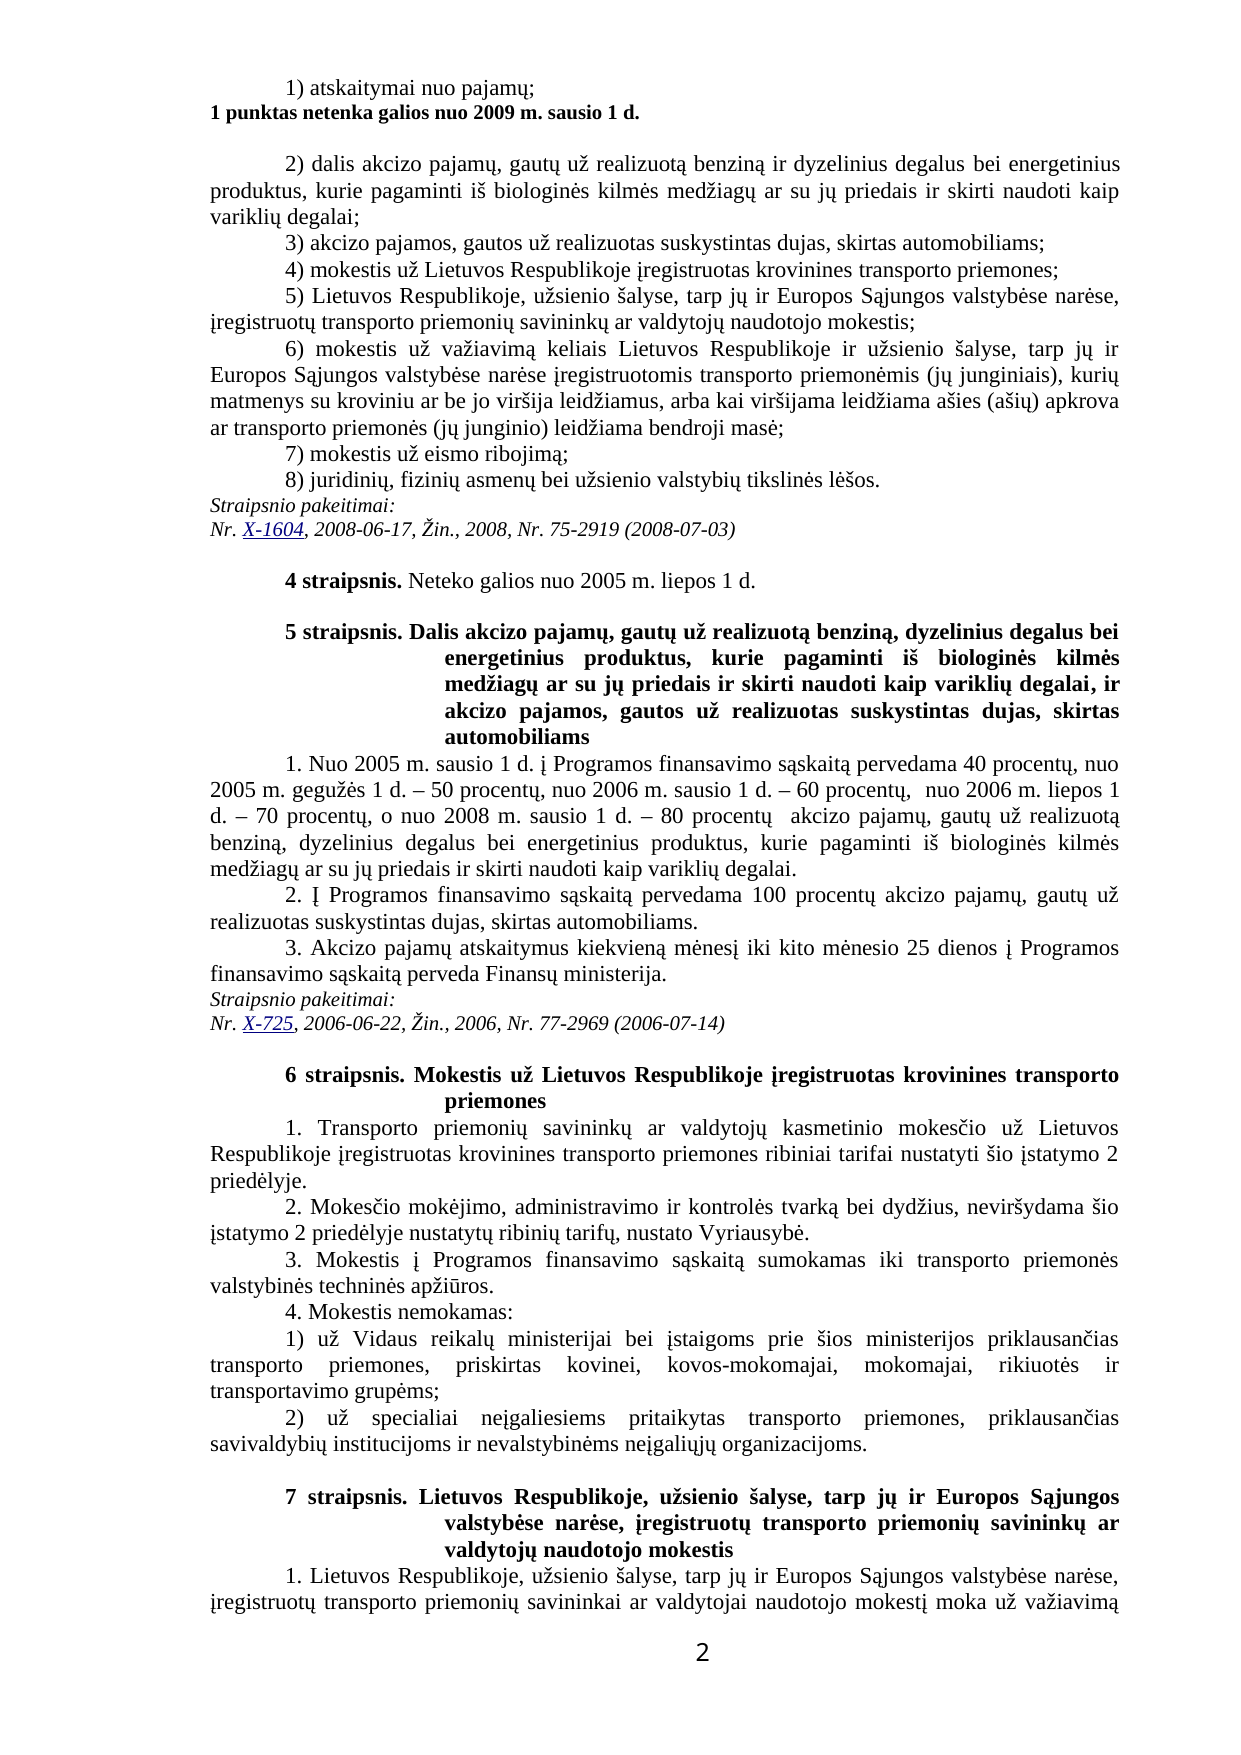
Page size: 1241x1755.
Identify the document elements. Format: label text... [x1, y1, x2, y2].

text 3) akcizo pajamos, gautos už realizuotas suskystintas dujas, skirtas automobiliams; [210, 229, 1120, 256]
text 1) atskaitymai nuo pajamų; [210, 73, 1120, 100]
text 1. Transporto priemonių savininkų ar valdytojų kasmetinio mokesčio už Lietuvos Respublikoje įregistruotas krovinines transporto priemones ribiniai tarifai nustatyti šio įstatymo 2 priedėlyje. [210, 1114, 1120, 1193]
text 5) Lietuvos Respublikoje, užsienio šalyse, tarp jų ir Europos Sąjungos valstybėse narėse, įregistruotų transporto priemonių savininkų ar valdytojų naudotojo mokestis; [210, 282, 1120, 335]
text 3. Mokestis į Programos finansavimo sąskaitą sumokamas iki transporto priemonės valstybinės techninės apžiūros. [210, 1246, 1120, 1298]
text 4) mokestis už Lietuvos Respublikoje įregistruotas krovinines transporto priemones; [210, 256, 1120, 282]
text 1. Nuo 2005 m. sausio 1 d. į Programos finansavimo sąskaitą pervedama 40 procentų, nuo 2005 m. gegužės 1 d. – 50 procentų, nuo 2006 m. sausio 1 d. – 60 procentų, nuo 2006 m. liepos 1 d. – 70 procentų, o nuo 2008 m. sausio 1 d. – 80 procentų akcizo pajamų, gautų už realizuotą benziną, dyzelinius degalus bei energetinius produktus, kurie pagaminti iš biologinės kilmės medžiagų ar su jų priedais ir skirti naudoti kaip variklių degalai. [210, 749, 1120, 881]
text 2) už specialiai neįgaliesiems pritaikytas transporto priemones, priklausančias savivaldybių institucijoms ir nevalstybinėms neįgaliųjų organizacijoms. [210, 1404, 1120, 1457]
text 2) dalis akcizo pajamų, gautų už realizuotą benziną ir dyzelinius degalus bei energetinius produktus, kurie pagaminti iš biologinės kilmės medžiagų ar su jų priedais ir skirti naudoti kaip variklių degalai; [210, 150, 1120, 229]
text 4. Mokestis nemokamas: [210, 1298, 1120, 1325]
text Nr. X-725, 2006-06-22, Žin., 2006, Nr. 77-2969 (2006-07-14) [210, 1011, 1120, 1035]
text 5 straipsnis. Dalis akcizo pajamų, gautų už realizuotą benziną, dyzelinius degalus bei energetinius produktus, kurie pagaminti iš biologinės kilmės medžiagų ar su jų priedais ir skirti naudoti kaip variklių degalai, ir akcizo pajamos, gautos už realizuotas suskystintas dujas, skirtas automobiliams [285, 618, 1120, 749]
text 7) mokestis už eismo ribojimą; [210, 440, 1120, 467]
text 2. Mokesčio mokėjimo, administravimo ir kontrolės tvarką bei dydžius, neviršydama šio įstatymo 2 priedėlyje nustatytų ribinių tarifų, nustato Vyriausybė. [210, 1193, 1120, 1246]
text Straipsnio pakeitimai: [210, 987, 1120, 1011]
text 2. Į Programos finansavimo sąskaitą pervedama 100 procentų akcizo pajamų, gautų už realizuotas suskystintas dujas, skirtas automobiliams. [210, 881, 1120, 934]
text 6 straipsnis. Mokestis už Lietuvos Respublikoje įregistruotas krovinines transporto priemones [285, 1061, 1120, 1114]
text 3. Akcizo pajamų atskaitymus kiekvieną mėnesį iki kito mėnesio 25 dienos į Programos finansavimo sąskaitą perveda Finansų ministerija. [210, 934, 1120, 987]
text 7 straipsnis. Lietuvos Respublikoje, užsienio šalyse, tarp jų ir Europos Sąjungos valstybėse narėse, įregistruotų transporto priemonių savininkų ar valdytojų naudotojo mokestis [285, 1483, 1120, 1562]
text 6) mokestis už važiavimą keliais Lietuvos Respublikoje ir užsienio šalyse, tarp jų ir Europos Sąjungos valstybėse narėse įregistruotomis transporto priemonėmis (jų junginiais), kurių matmenys su kroviniu ar be jo viršija leidžiamus, arba kai viršijama leidžiama ašies (ašių) apkrova ar transporto priemonės (jų junginio) leidžiama bendroji masė; [210, 335, 1120, 440]
text 8) juridinių, fizinių asmenų bei užsienio valstybių tikslinės lėšos. [210, 467, 1120, 493]
text 1) už Vidaus reikalų ministerijai bei įstaigoms prie šios ministerijos priklausančias transporto priemones, priskirtas kovinei, kovos-mokomajai, mokomajai, rikiuotės ir transportavimo grupėms; [210, 1325, 1120, 1404]
text Straipsnio pakeitimai: [210, 493, 1120, 517]
text 1. Lietuvos Respublikoje, užsienio šalyse, tarp jų ir Europos Sąjungos valstybėse narėse, įregistruotų transporto priemonių savininkai ar valdytojai naudotojo mokestį moka už važiavimą [210, 1562, 1120, 1615]
text Nr. X-1604, 2008-06-17, Žin., 2008, Nr. 75-2919 (2008-07-03) [210, 517, 1120, 541]
text 1 punktas netenka galios nuo 2009 m. sausio 1 d. [210, 100, 1120, 124]
text 4 straipsnis. Neteko galios nuo 2005 m. liepos 1 d. [285, 567, 1120, 594]
